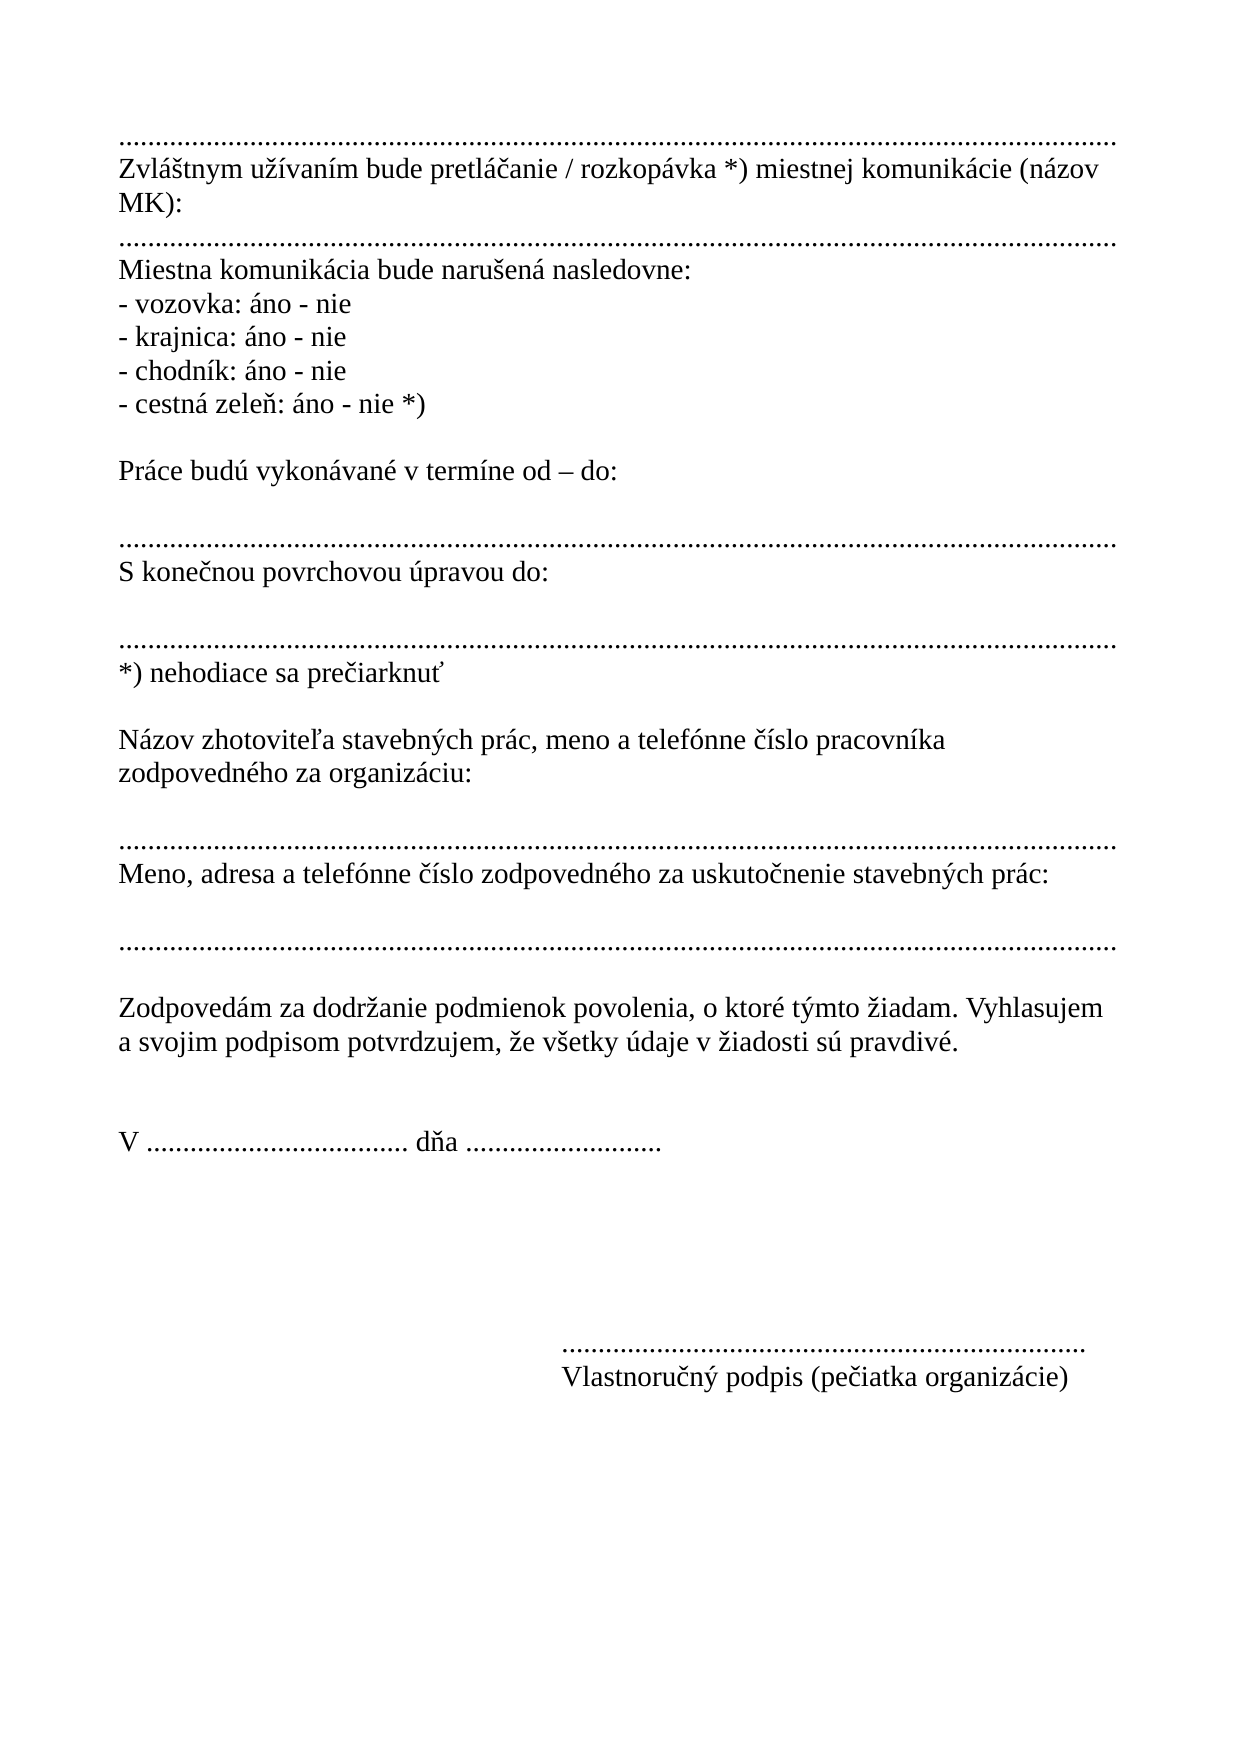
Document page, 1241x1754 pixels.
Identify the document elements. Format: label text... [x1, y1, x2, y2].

text ......................................................................................................................................... [118, 219, 1122, 252]
text - cestná zeleň: áno - nie *) [118, 386, 1122, 420]
text - chodník: áno - nie [118, 353, 1122, 386]
text ......................................................................................................................................... [118, 521, 1122, 554]
text - vozovka: áno - nie [118, 286, 1122, 319]
text ......................................................................................................................................... [118, 118, 1122, 152]
text Práce budú vykonávané v termíne od – do: [118, 453, 1122, 487]
text S konečnou povrchovou úpravou do: [118, 554, 1122, 588]
text Názov zhotoviteľa stavebných prác, meno a telefónne číslo pracovníka zodpovedného za organizáciu: [118, 722, 1122, 789]
text ......................................................................................................................................... [118, 822, 1122, 856]
text ......................................................................................................................................... [118, 923, 1122, 957]
text Zvláštnym užívaním bude pretláčanie / rozkopávka *) miestnej komunikácie (názov MK): [118, 152, 1122, 219]
text Meno, adresa a telefónne číslo zodpovedného za uskutočnenie stavebných prác: [118, 856, 1122, 889]
text Vlastnoručný podpis (pečiatka organizácie) [561, 1359, 1122, 1393]
text ......................................................................................................................................... [118, 621, 1122, 655]
text *) nehodiace sa prečiarknuť [118, 655, 1122, 688]
text Zodpovedám za dodržanie podmienok povolenia, o ktoré týmto žiadam. Vyhlasujem a svojim podpisom potvrdzujem, že všetky údaje v žiadosti sú pravdivé. [118, 990, 1122, 1057]
text V .................................... dňa ........................... [118, 1124, 1122, 1158]
text Miestna komunikácia bude narušená nasledovne: [118, 252, 1122, 286]
text - krajnica: áno - nie [118, 319, 1122, 353]
text ........................................................................ [561, 1326, 1122, 1359]
